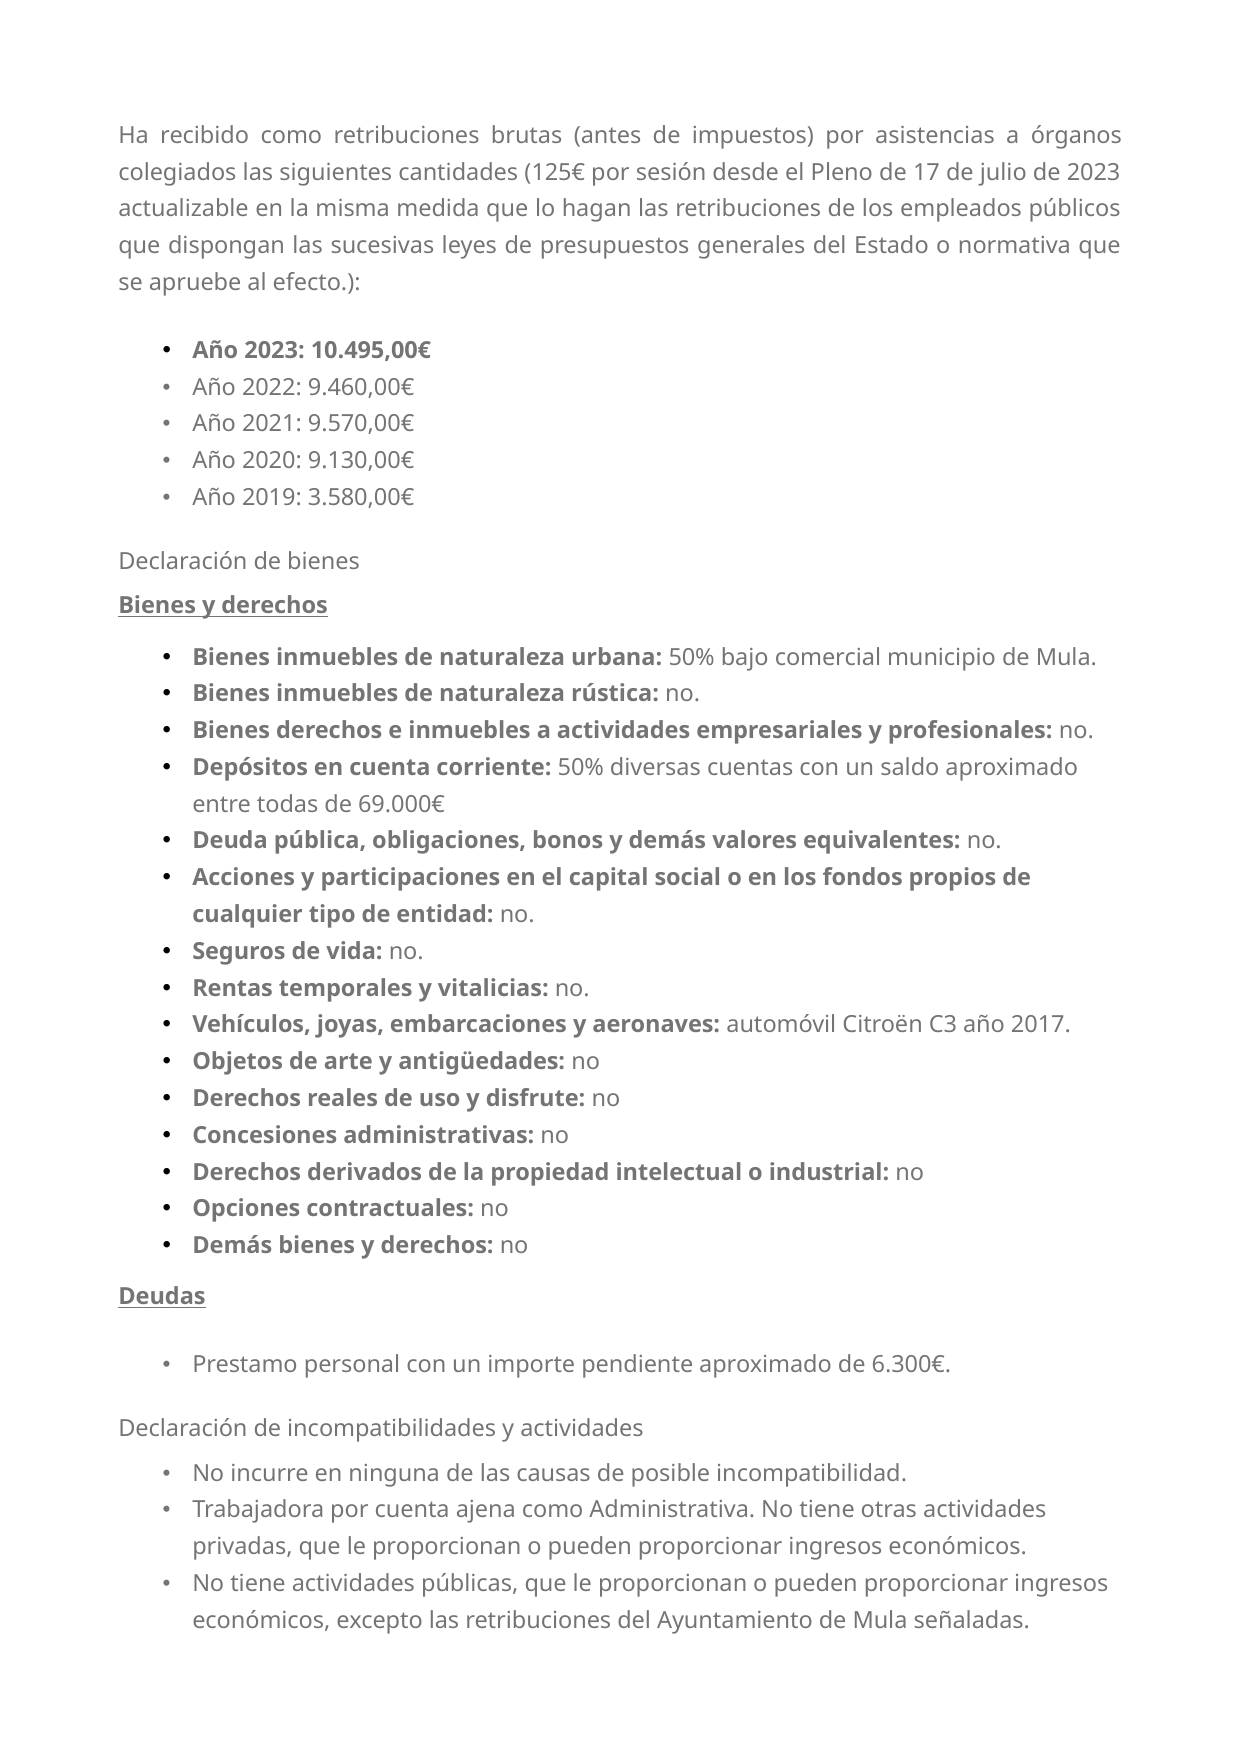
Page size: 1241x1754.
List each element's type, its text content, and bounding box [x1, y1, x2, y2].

text Ha recibido como retribuciones brutas (antes de impuestos) por asistencias a órganos colegiados las siguientes cantidades (125€ por sesión desde el Pleno de 17 de julio de 2023 actualizable en la misma medida que lo hagan las retribuciones de los empleados públicos que dispongan las sucesivas leyes de presupuestos generales del Estado o normativa que se apruebe al efecto.): [118, 118, 1122, 297]
list Bienes inmuebles de naturaleza urbana: 50% bajo comercial municipio de Mula. [162, 640, 1122, 672]
list Año 2020: 9.130,00€ [162, 443, 1122, 476]
list Vehículos, joyas, embarcaciones y aeronaves: automóvil Citroën C3 año 2017. [162, 1008, 1122, 1040]
list Bienes inmuebles de naturaleza rústica: no. [162, 677, 1122, 709]
list Opciones contractuales: no [162, 1192, 1122, 1223]
list Depósitos en cuenta corriente: 50% diversas cuentas con un saldo aproximado entre todas de 69.000€ [162, 750, 1122, 819]
list Año 2021: 9.570,00€ [162, 407, 1122, 439]
subtitle Declaración de bienes [118, 544, 1122, 576]
text Deudas [118, 1280, 1122, 1312]
list Derechos derivados de la propiedad intelectual o industrial: no [162, 1155, 1122, 1187]
list Año 2019: 3.580,00€ [162, 480, 1122, 512]
list Derechos reales de uso y disfrute: no [162, 1081, 1122, 1113]
list Objetos de arte y antigüedades: no [162, 1044, 1122, 1076]
list Prestamo personal con un importe pendiente aproximado de 6.300€. [162, 1348, 1122, 1380]
list Seguros de vida: no. [162, 934, 1122, 966]
list Acciones y participaciones en el capital social o en los fondos propios de cualquier tipo de entidad: no. [162, 861, 1122, 929]
list Concesiones administrativas: no [162, 1118, 1122, 1150]
list No incurre en ninguna de las causas de posible incompatibilidad. [162, 1456, 1122, 1488]
list Trabajadora por cuenta ajena como Administrativa. No tiene otras actividades privadas, que le proporcionan o pueden proporcionar ingresos económicos. [162, 1493, 1122, 1562]
list Deuda pública, obligaciones, bonos y demás valores equivalentes: no. [162, 824, 1122, 856]
list Bienes derechos e inmuebles a actividades empresariales y profesionales: no. [162, 713, 1122, 746]
text Bienes y derechos [118, 589, 1122, 621]
list Demás bienes y derechos: no [162, 1228, 1122, 1260]
list Año 2022: 9.460,00€ [162, 370, 1122, 402]
list No tiene actividades públicas, que le proporcionan o pueden proporcionar ingresos económicos, excepto las retribuciones del Ayuntamiento de Mula señaladas. [162, 1566, 1122, 1635]
list Año 2023: 10.495,00€ [162, 333, 1122, 365]
subtitle Declaración de incompatibilidades y actividades [118, 1412, 1122, 1443]
list Rentas temporales y vitalicias: no. [162, 971, 1122, 1003]
